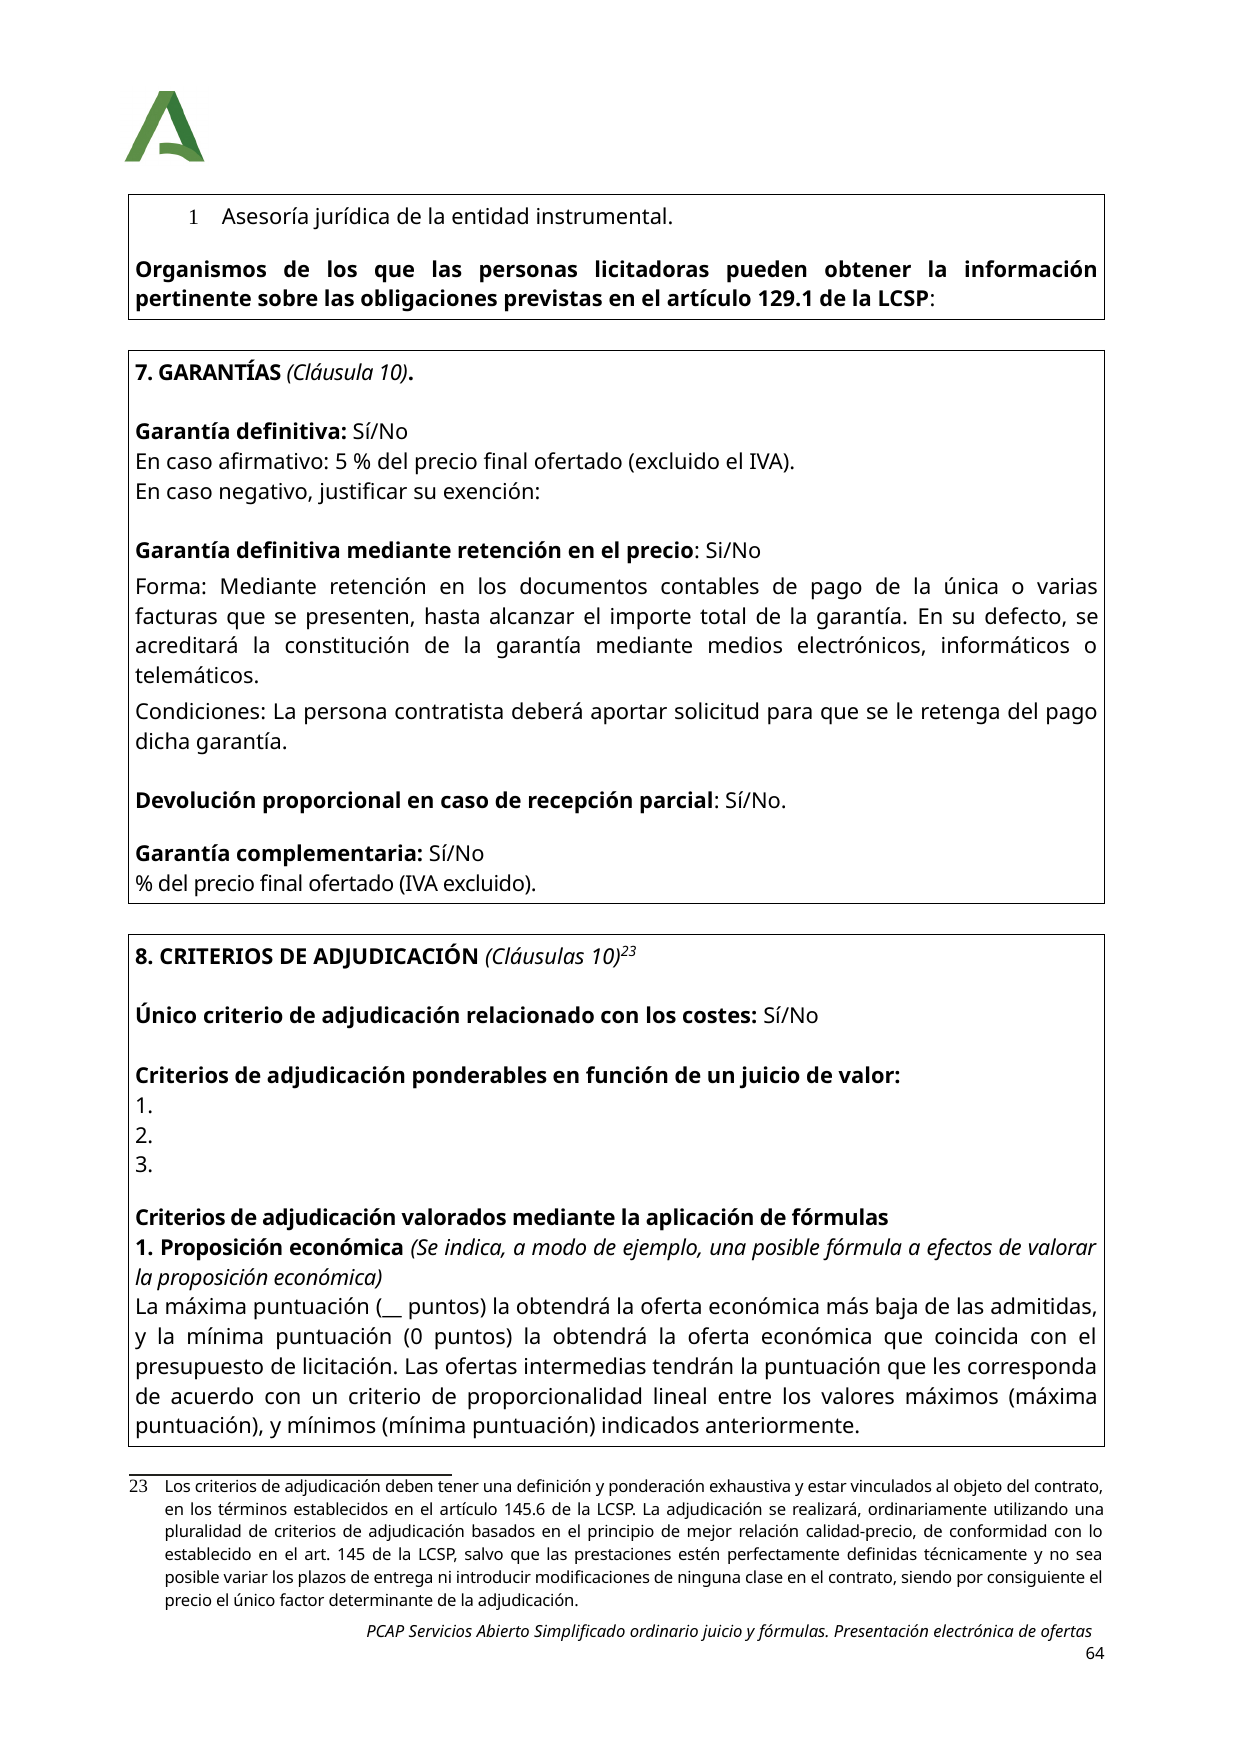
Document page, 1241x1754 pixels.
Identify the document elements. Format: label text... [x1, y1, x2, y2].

table_header 7. GARANTÍAS (Cláusula 10). Garantía definitiva: Sí/No En caso afirmativo: 5 % del precio final ofertado (excluido el IVA). En caso negativo, justificar su exención: Garantía definitiva mediante retención en el precio: Si/No Forma: Mediante retención en los documentos contables de pago de la única o varias facturas que se presenten, hasta alcanzar el importe total de la garantía. En su defecto, se acreditará la constitución de la garantía mediante medios electrónicos, informáticos o telemáticos. Condiciones: La persona contratista deberá aportar solicitud para que se le retenga del pago dicha garantía. Devolución proporcional en caso de recepción parcial: Sí/No. Garantía complementaria: Sí/No % del precio final ofertado (IVA excluido). [129, 351, 1104, 903]
table_header  Asesoría jurídica de la entidad instrumental. Organismos de los que las personas licitadoras pueden obtener la información pertinente sobre las obligaciones previstas en el artículo 129.1 de la LCSP: [129, 195, 1104, 319]
picture [120, 86, 209, 166]
table_header 8. CRITERIOS DE ADJUDICACIÓN (Cláusulas 10) Único criterio de adjudicación relacionado con los costes: Sí/No Criterios de adjudicación ponderables en función de un juicio de valor: 1. 2. 3. Criterios de adjudicación valorados mediante la aplicación de fórmulas 1. Proposición económica (Se indica, a modo de ejemplo, una posible fórmula a efectos de valorar la proposición económica) La máxima puntuación (__ puntos) la obtendrá la oferta económica más baja de las admitidas, y la mínima puntuación (0 puntos) la obtendrá la oferta económica que coincida con el presupuesto de licitación. Las ofertas intermedias tendrán la puntuación que les corresponda de acuerdo con un criterio de proporcionalidad lineal entre los valores máximos (máxima puntuación), y mínimos (mínima puntuación) indicados anteriormente. Se aplicará la siguiente fórmula para la obtención de la puntuación (X) de cada oferta económica (Of) admitida: siendo, PL= Presupuesto de Licitación (en euros) Max= Puntuación máxima de la proposición económica OMB= Oferta Más Baja (en euros) Of= Oferta económica de la empresa (en euros) 2. ... 3. ... Umbral mínimo de puntuación necesaria para continuar en el proceso selectivo: Parámetros objetivos para considerar una oferta anormalmente baja: [129, 935, 1104, 1446]
